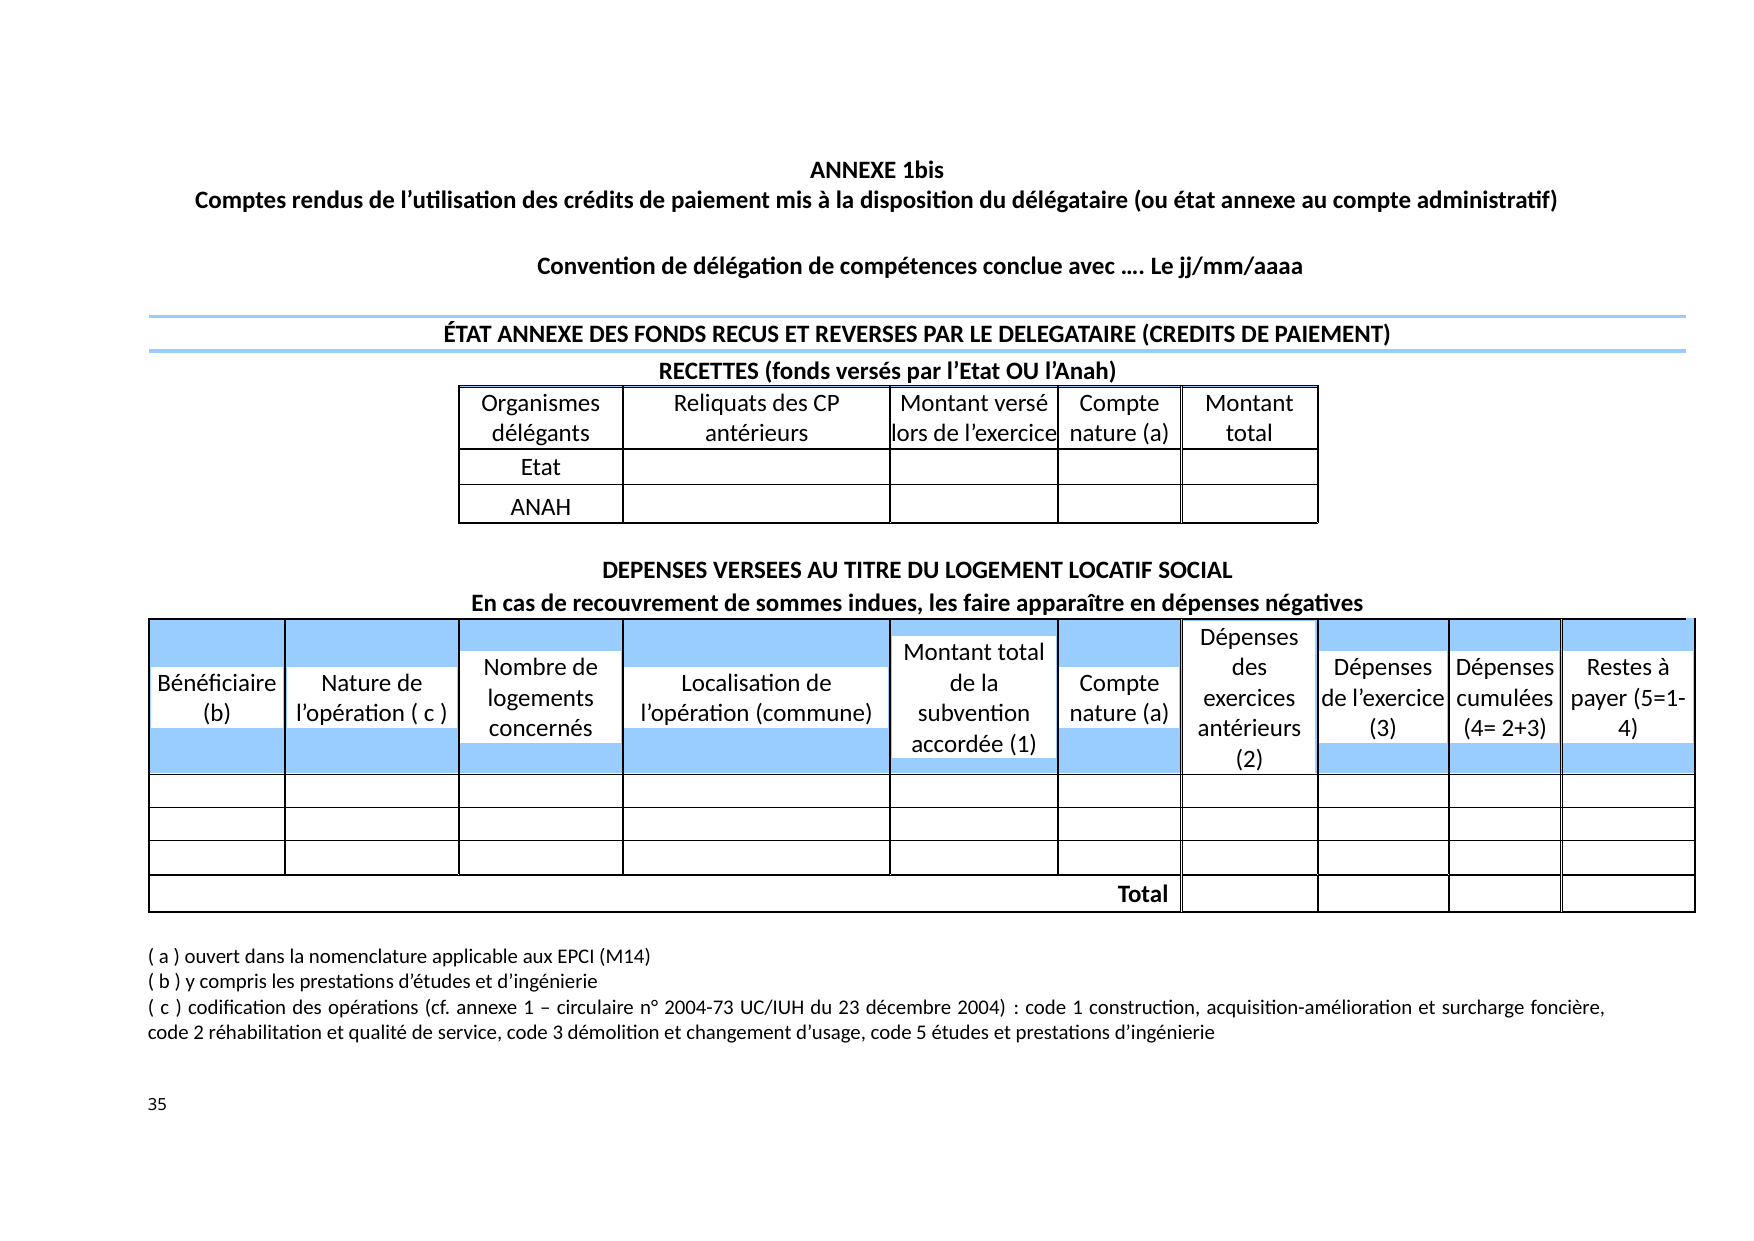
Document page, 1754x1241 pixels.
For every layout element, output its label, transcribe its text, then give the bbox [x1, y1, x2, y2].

table_cell [624, 485, 889, 491]
table_cell ÉTAT ANNEXE DES FONDS RECUS ET REVERSES PAR LE DELEGATAIRE (CREDITS DE PAIEMENT) [149, 349, 1686, 353]
table_cell Montant total de la subvention accordée (1) [891, 620, 1057, 773]
table_cell Bénéficiaire (b) [150, 620, 284, 773]
table_cell [1319, 448, 1448, 453]
table_cell [1450, 876, 1560, 911]
table_cell [1183, 485, 1317, 491]
table_cell ANAH [460, 485, 622, 491]
table_cell [1319, 385, 1448, 417]
table_header Convention de délégation de compétences conclue avec …. Le jj/mm/aaaa [149, 246, 1686, 250]
table_cell Nature de l’opération ( c ) [286, 620, 458, 773]
table_cell [149, 484, 285, 491]
table_cell [1449, 484, 1561, 491]
table_cell [1561, 484, 1686, 491]
table_header Convention de délégation de compétences conclue avec …. Le jj/mm/aaaa [149, 280, 1686, 284]
table_cell Total [150, 876, 1180, 911]
table_cell [1319, 484, 1448, 491]
table_cell Nombre de logements concernés [460, 620, 622, 773]
table_cell Dépenses cumulées (4= 2+3) [1450, 620, 1560, 773]
table_cell [1686, 346, 1695, 353]
table_cell [1449, 448, 1561, 453]
text ( a ) ouvert dans la nomenclature applicable aux EPCI (M14) [148, 943, 1606, 968]
text ( b ) y compris les prestations d’études et d’ingénierie [148, 968, 1606, 994]
table_cell [149, 448, 285, 453]
table_cell Compte nature (a) [1059, 620, 1180, 773]
table_cell [149, 385, 285, 417]
table_cell [285, 385, 458, 417]
text Comptes rendus de l’utilisation des crédits de paiement mis à la disposition du délégataire (ou état annexe au compte administratif) [148, 184, 1606, 215]
table_cell Dépenses de l’exercice (3) [1319, 620, 1448, 773]
table_cell [891, 485, 1057, 491]
text ( c ) codification des opérations (cf. annexe 1 – circulaire n° 2004-73 UC/IUH du 23 décembre 2004) : code 1 construction, acquisition-amélioration et surcharge foncière, code 2 réhabilitation et qualité de service, code 3 démolition et changement d’usage, code 5 études et prestations d’ingénierie [148, 994, 1606, 1045]
table_cell Restes à payer (5=1-4) [1563, 618, 1694, 773]
table_cell [285, 448, 458, 453]
table_cell [1183, 876, 1317, 911]
table_cell [285, 484, 458, 491]
table_cell [1319, 876, 1448, 911]
table_cell [1449, 385, 1561, 417]
table_cell Localisation de l’opération (commune) [624, 620, 889, 773]
table_cell [1563, 876, 1694, 911]
table_cell [1561, 448, 1686, 453]
table_cell [1686, 516, 1695, 521]
table_cell [1686, 417, 1695, 448]
table_header [1686, 276, 1695, 284]
text ANNEXE 1bis [148, 154, 1606, 184]
table_cell [1059, 485, 1180, 491]
table_cell [1561, 385, 1686, 417]
